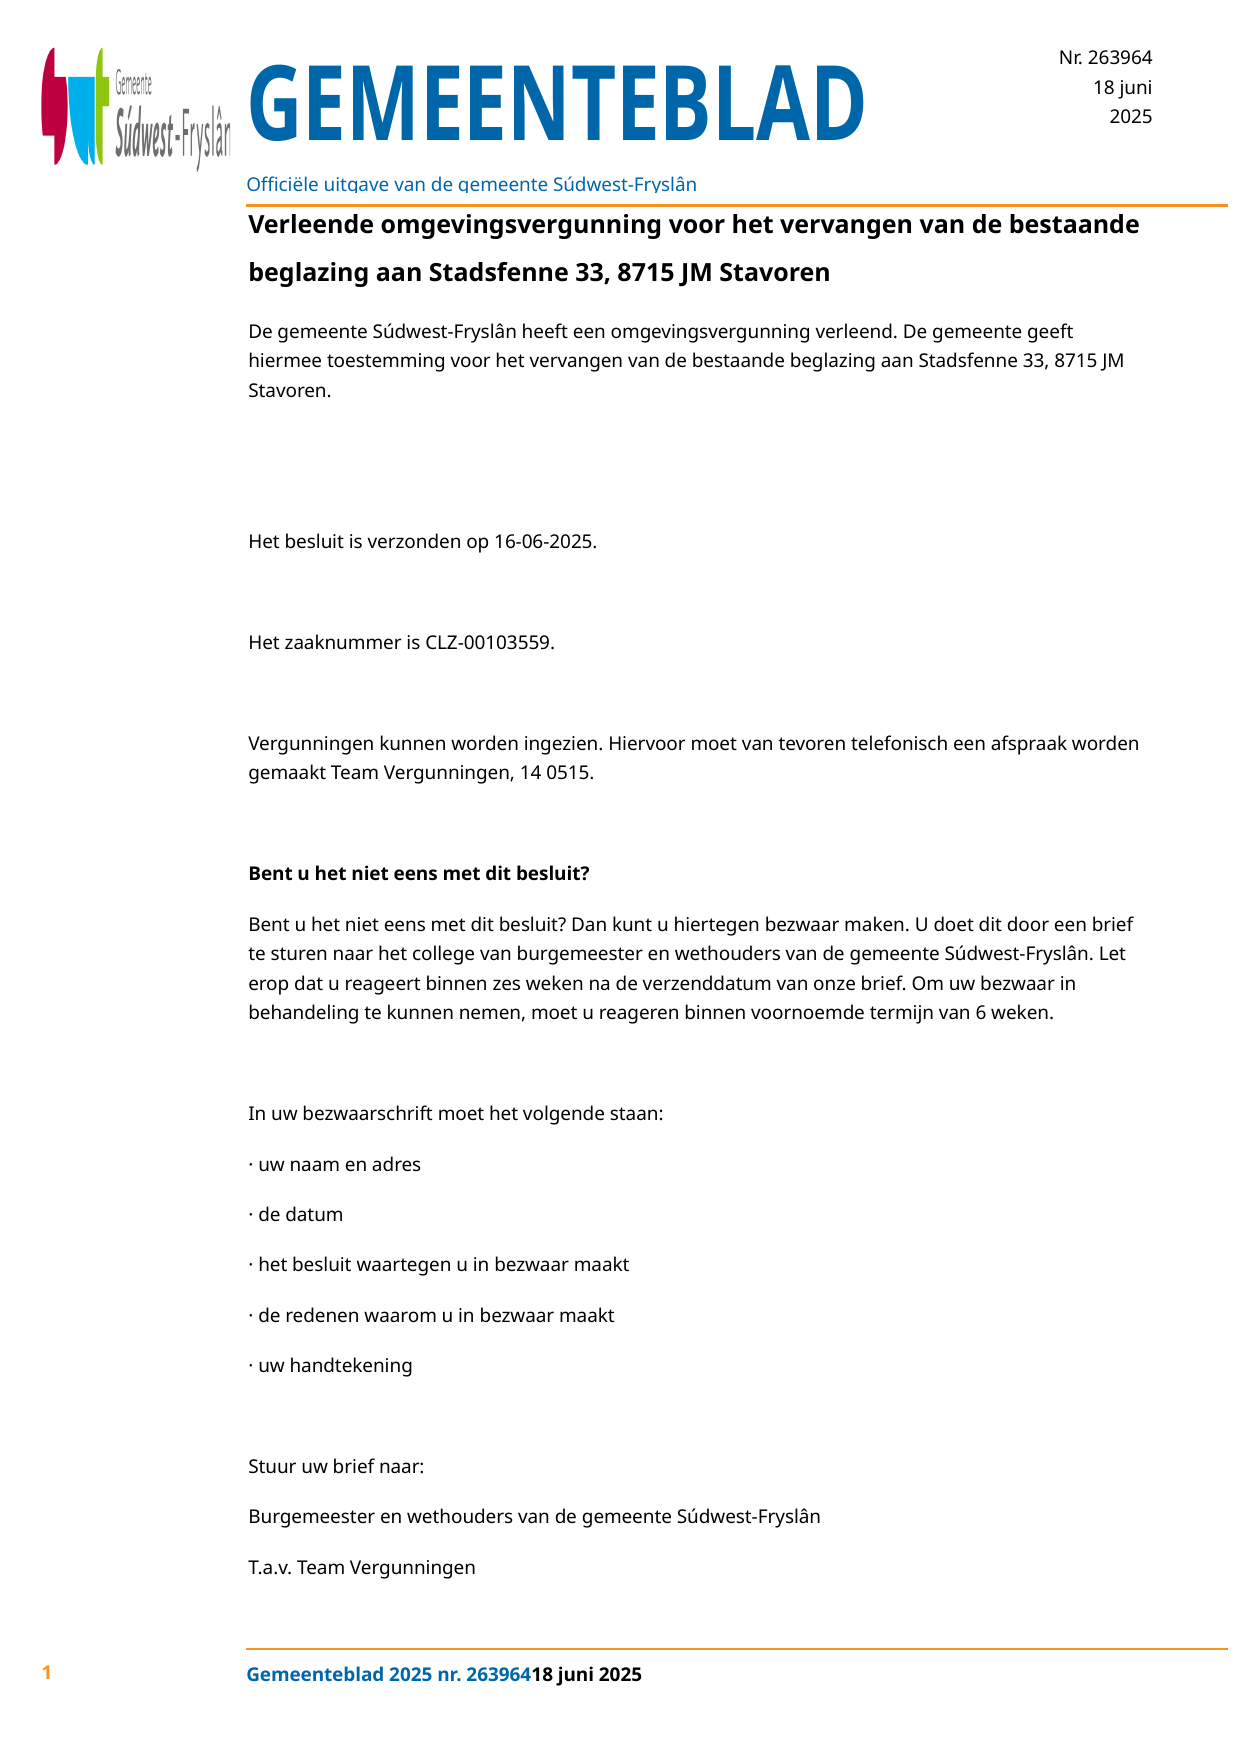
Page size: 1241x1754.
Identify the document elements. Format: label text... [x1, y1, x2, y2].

text · de redenen waarom u in bezwaar maakt [248, 1302, 1152, 1328]
text De gemeente Súdwest-Fryslân heeft een omgevingsvergunning verleend. De gemeente geeft hiermee toestemming voor het vervangen van de bestaande beglazing aan Stadsfenne 33, 8715 JM Stavoren. [248, 318, 1152, 403]
text Stuur uw brief naar: [248, 1453, 1152, 1479]
text Verleende omgevingsvergunning voor het vervangen van de bestaande beglazing aan Stadsfenne 33, 8715 JM Stavoren [248, 207, 1152, 288]
text · het besluit waartegen u in bezwaar maakt [248, 1252, 1152, 1277]
text Bent u het niet eens met dit besluit? Dan kunt u hiertegen bezwaar maken. U doet dit door een brief te sturen naar het college van burgemeester en wethouders van de gemeente Súdwest-Fryslân. Let erop dat u reageert binnen zes weken na de verzenddatum van onze brief. Om uw bezwaar in behandeling te kunnen nemen, moet u reageren binnen voornoemde termijn van 6 weken. [248, 911, 1152, 1025]
text Bent u het niet eens met dit besluit? [248, 860, 1152, 886]
text Burgemeester en wethouders van de gemeente Súdwest-Fryslân [248, 1504, 1152, 1529]
text Het besluit is verzonden op 16-06-2025. [248, 528, 1152, 554]
text · uw naam en adres [248, 1151, 1152, 1177]
text Het zaaknummer is CLZ-00103559. [248, 629, 1152, 655]
text In uw bezwaarschrift moet het volgende staan: [248, 1100, 1152, 1126]
text Vergunningen kunnen worden ingezien. Hiervoor moet van tevoren telefonisch een afspraak worden gemaakt Team Vergunningen, 14 0515. [248, 730, 1152, 785]
text T.a.v. Team Vergunningen [248, 1554, 1152, 1580]
text · uw handtekening [248, 1352, 1152, 1378]
picture [41, 47, 231, 172]
text · de datum [248, 1201, 1152, 1227]
